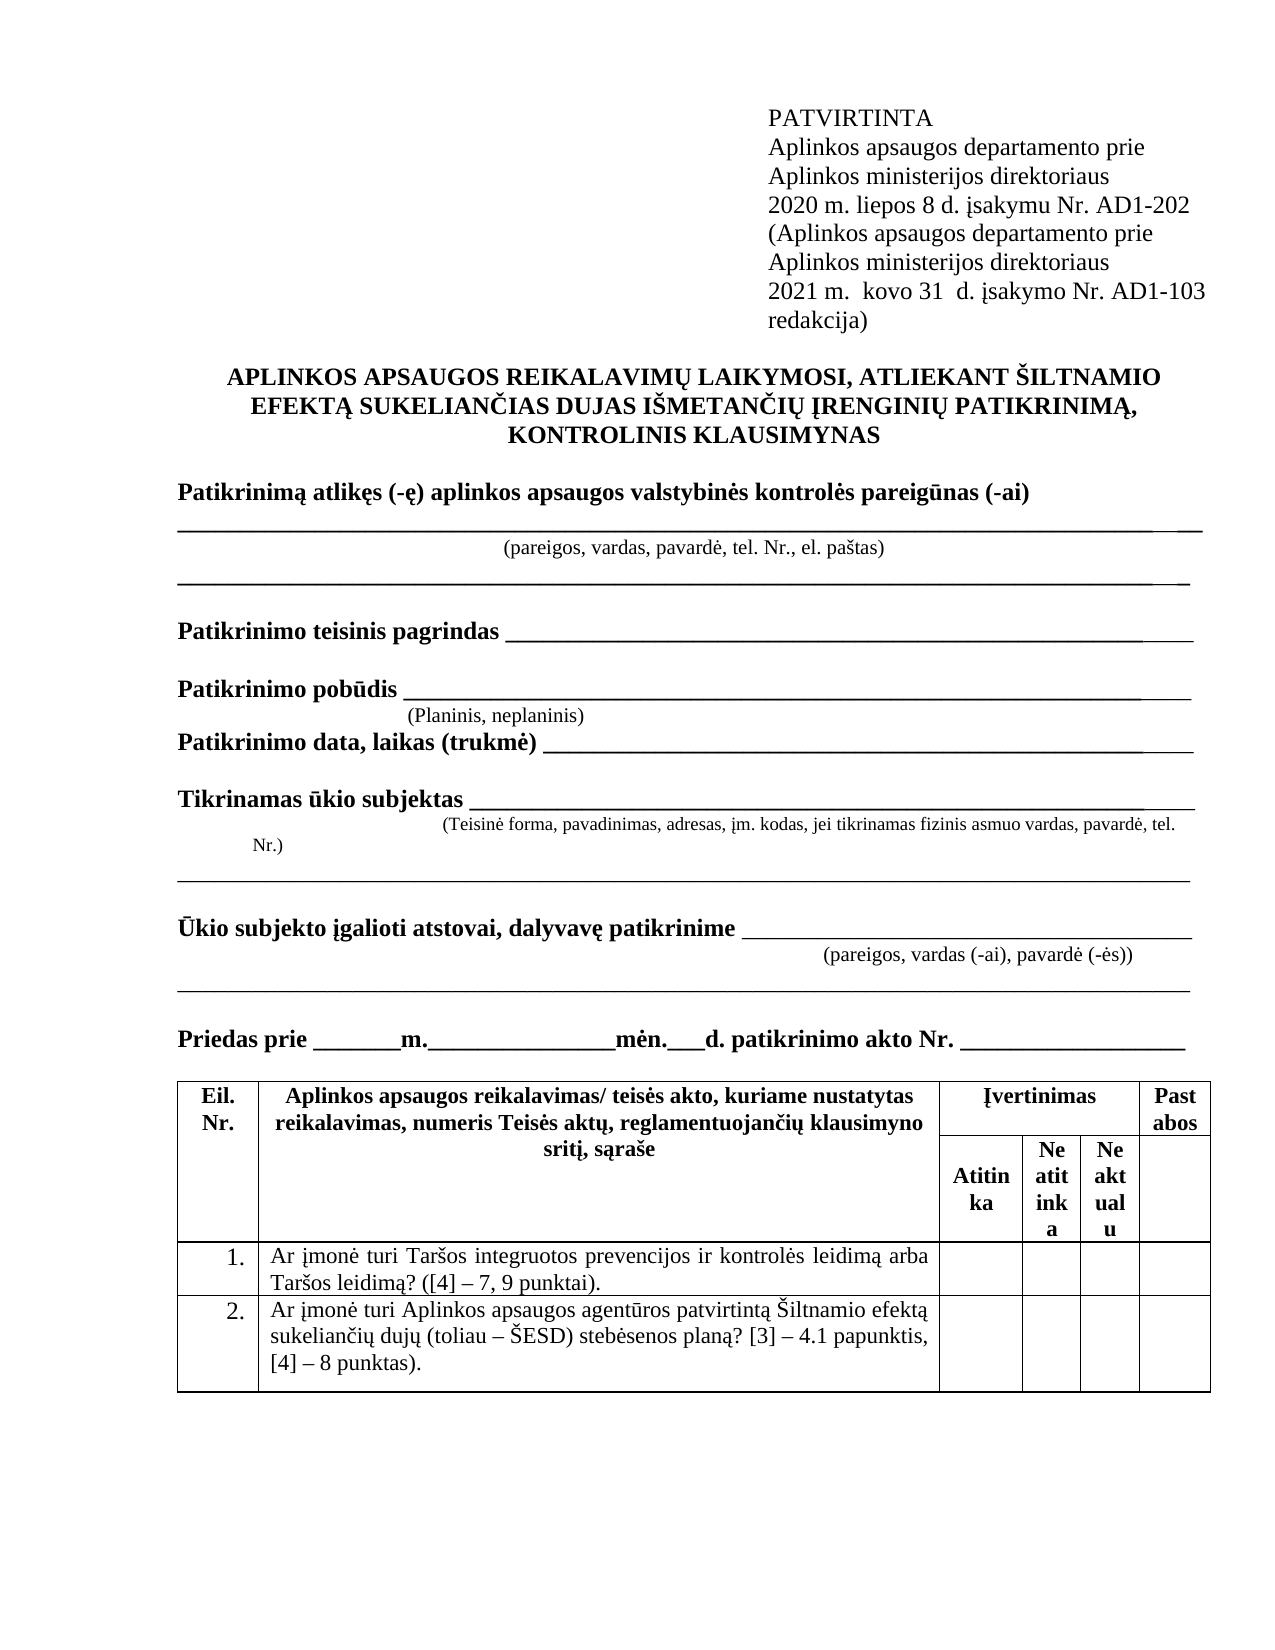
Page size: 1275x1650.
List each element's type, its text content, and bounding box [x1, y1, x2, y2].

text (Teisinė forma, pavadinimas, adresas, įm. kodas, jei tikrinamas fizinis asmuo vardas, pavardė, tel. Nr.) [252, 813, 1211, 856]
table_cell [940, 1296, 1022, 1391]
text (Aplinkos apsaugos departamento prie [768, 218, 1211, 247]
table_cell Atitinka [940, 1136, 1022, 1241]
table_cell Ar įmonė turi Aplinkos apsaugos agentūros patvirtintą Šiltnamio efektą sukeliančių dujų (toliau – ŠESD) stebėsenos planą? [3] – 4.1 papunktis, [4] – 8 punktas). [259, 1296, 939, 1391]
table_cell [940, 1243, 1022, 1295]
text Tikrinamas ūkio subjektas __________________________________________________________ [177, 784, 1211, 813]
table_cell [1140, 1296, 1210, 1391]
table_header Aplinkos apsaugos reikalavimas/ teisės akto, kuriame nustatytas reikalavimas, numeris Teisės aktų, reglamentuojančių klausimyno sritį, sąraše [259, 1082, 939, 1241]
table_cell 1. [178, 1243, 258, 1295]
text Aplinkos apsaugos departamento prie [768, 132, 1211, 161]
text Patikrinimą atlikęs (-ę) aplinkos apsaugos valstybinės kontrolės pareigūnas (-ai) __________________________________________________________________________________ [177, 477, 1211, 535]
text Ūkio subjekto įgalioti atstovai, dalyvavę patikrinime ____________________________________ [177, 913, 1211, 942]
text redakcija) [768, 305, 1211, 333]
table_header Įvertinimas [940, 1082, 1139, 1135]
table_cell Neaktualu [1081, 1136, 1139, 1241]
text PATVIRTINTA [177, 103, 1211, 132]
text _________________________________________________________________________________ [177, 856, 1211, 885]
table_cell Neatitinka [1023, 1136, 1080, 1241]
text 2020 m. liepos 8 d. įsakymu Nr. AD1-202 [768, 190, 1211, 218]
text (Planinis, neplaninis) [252, 702, 1211, 727]
table_cell Ar įmonė turi Taršos integruotos prevencijos ir kontrolės leidimą arba Taršos leidimą? ([4] – 7, 9 punktai). [259, 1243, 939, 1295]
text (pareigos, vardas (-ai), pavardė (-ės)) [252, 942, 1211, 966]
text _________________________________________________________________________________ [177, 966, 1211, 995]
text Aplinkos ministerijos direktoriaus [768, 161, 1211, 190]
text Patikrinimo data, laikas (trukmė) ____________________________________________________ [177, 727, 1211, 755]
table_header Eil. Nr. [178, 1082, 258, 1241]
text 2021 m. kovo 31 d. įsakymo Nr. AD1-103 [768, 276, 1211, 305]
text Aplinkos ministerijos direktoriaus [768, 247, 1211, 276]
text Patikrinimo teisinis pagrindas _______________________________________________________ [177, 616, 1211, 645]
text (pareigos, vardas, pavardė, tel. Nr., el. paštas) [177, 535, 1211, 559]
table_header Pastabos [1140, 1082, 1210, 1135]
table_cell [1023, 1243, 1080, 1295]
table_cell [1140, 1243, 1210, 1295]
text _________________________________________________________________________________ [177, 559, 1211, 587]
table_cell [1023, 1296, 1080, 1391]
table_cell 2. [178, 1296, 258, 1391]
text Patikrinimo pobūdis _______________________________________________________________ [177, 674, 1211, 702]
table_cell [1140, 1136, 1210, 1241]
text Priedas prie _______m._______________mėn.___d. patikrinimo akto Nr. __________________ [177, 1024, 1211, 1052]
table_cell [1081, 1243, 1139, 1295]
table_cell [1081, 1296, 1139, 1391]
text APLINKOS APSAUGOS REIKALAVIMŲ LAIKYMOSI, ATLIEKANT šiltnamio efektą sukeliančias dujas išmetančių įrenginių patikrinimą, kontrolinis klausimynas [177, 362, 1211, 448]
